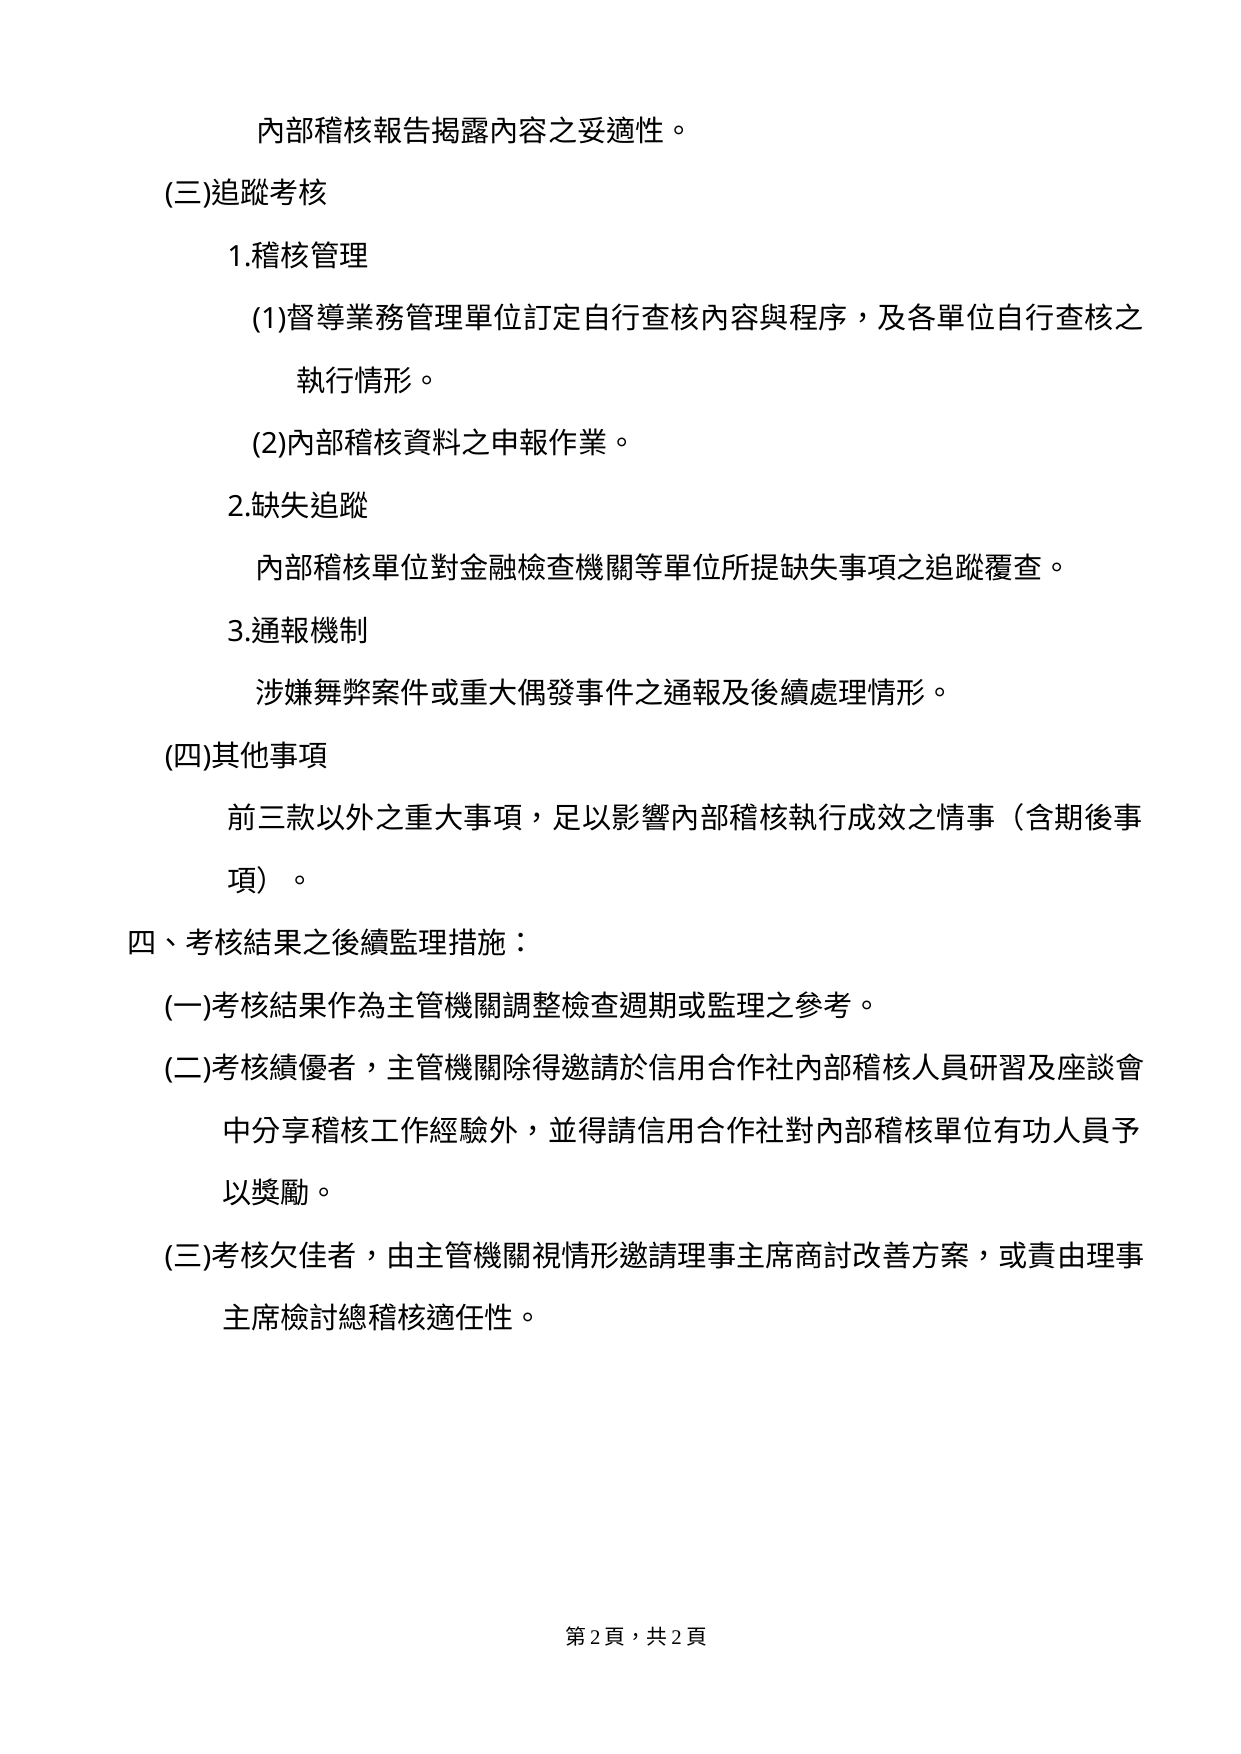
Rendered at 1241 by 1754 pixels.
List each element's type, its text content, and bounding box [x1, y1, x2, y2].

table_cell 1.稽核管理 [127, 223, 1145, 285]
table_cell (2)內部稽核資料之申報作業。 [127, 410, 1145, 472]
table_cell 2.缺失追蹤 內部稽核單位對金融檢查機關等單位所提缺失事項之追蹤覆查。 [127, 473, 1145, 597]
table_cell (四)其他事項 前三款以外之重大事項，足以影響內部稽核執行成效之情事（含期後事項）。 [127, 723, 1145, 910]
table_cell 四、考核結果之後續監理措施： [127, 910, 1145, 972]
table_cell (一)考核結果作為主管機關調整檢查週期或監理之參考。 (二)考核績優者，主管機關除得邀請於信用合作社內部稽核人員研習及座談會中分享稽核工作經驗外，並得請信用合作社對內部稽核單位有功人員予以獎勵。 (三)考核欠佳者，由主管機關視情形邀請理事主席商討改善方案，或責由理事主席檢討總稽核適任性。 [127, 973, 1145, 1347]
table_cell 內部稽核報告揭露內容之妥適性。 [127, 98, 1145, 160]
table_cell (1)督導業務管理單位訂定自行查核內容與程序，及各單位自行查核之執行情形。 [127, 285, 1145, 410]
table_cell (三)追蹤考核 [127, 160, 1145, 222]
table_cell 3.通報機制 涉嫌舞弊案件或重大偶發事件之通報及後續處理情形。 [127, 598, 1145, 722]
